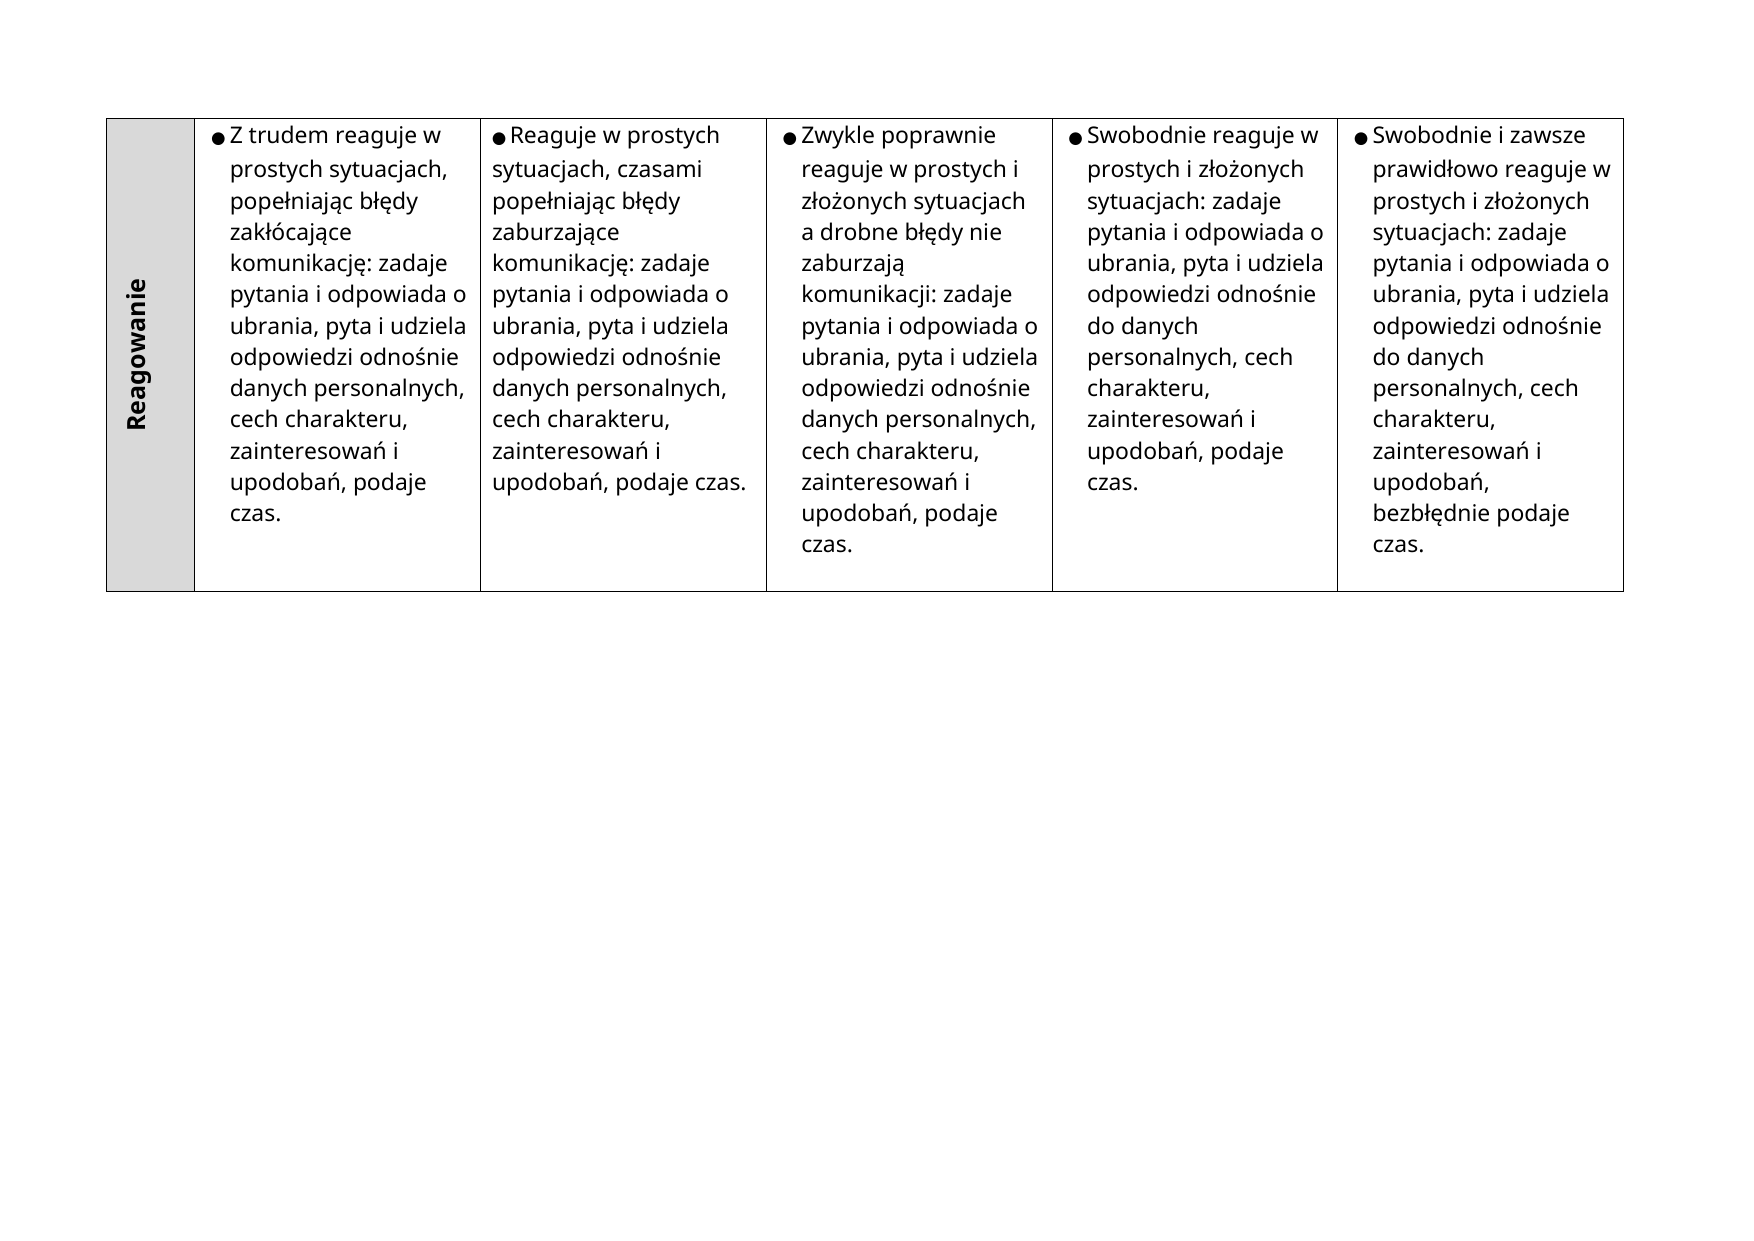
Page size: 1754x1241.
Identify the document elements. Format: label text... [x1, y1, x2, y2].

table_cell Zwykle poprawnie reaguje w prostych i złożonych sytuacjach a drobne błędy nie zaburzają komunikacji: zadaje pytania i odpowiada o ubrania, pyta i udziela odpowiedzi odnośnie danych personalnych, cech charakteru, zainteresowań i upodobań, podaje czas. [767, 119, 1052, 591]
table_cell Reagowanie [107, 119, 194, 591]
table_cell Swobodnie reaguje w prostych i złożonych sytuacjach: zadaje pytania i odpowiada o ubrania, pyta i udziela odpowiedzi odnośnie do danych personalnych, cech charakteru, zainteresowań i upodobań, podaje czas. [1053, 119, 1337, 591]
table_cell Swobodnie i zawsze prawidłowo reaguje w prostych i złożonych sytuacjach: zadaje pytania i odpowiada o ubrania, pyta i udziela odpowiedzi odnośnie do danych personalnych, cech charakteru, zainteresowań i upodobań, bezbłędnie podaje czas. [1338, 119, 1623, 591]
table_cell Reaguje w prostych sytuacjach, czasami popełniając błędy zaburzające komunikację: zadaje pytania i odpowiada o ubrania, pyta i udziela odpowiedzi odnośnie danych personalnych, cech charakteru, zainteresowań i upodobań, podaje czas. [481, 119, 766, 591]
table_cell Z trudem reaguje w prostych sytuacjach, popełniając błędy zakłócające komunikację: zadaje pytania i odpowiada o ubrania, pyta i udziela odpowiedzi odnośnie danych personalnych, cech charakteru, zainteresowań i upodobań, podaje czas. [195, 119, 480, 591]
